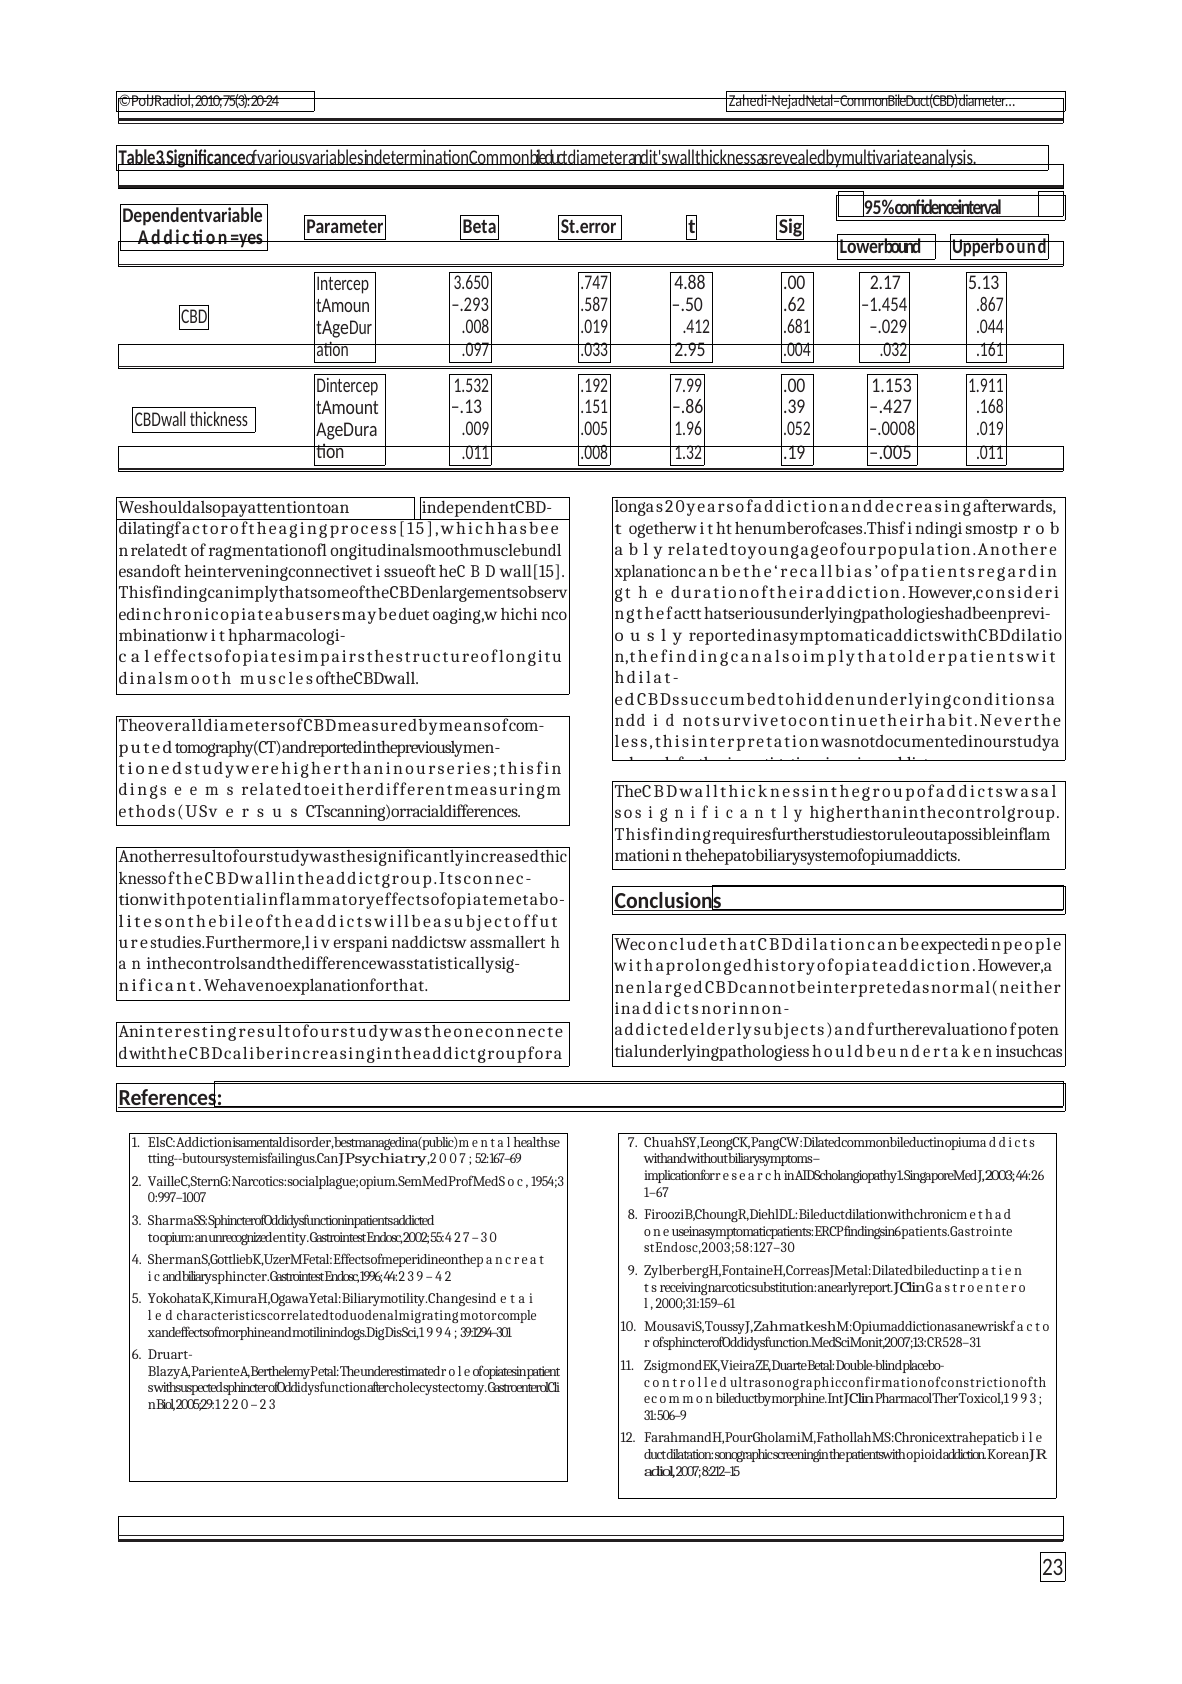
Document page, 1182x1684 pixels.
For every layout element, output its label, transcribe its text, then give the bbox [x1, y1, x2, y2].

text [877, 338, 909, 344]
text ©PolJRadiol,2010;75(3):20-24 [118, 92, 314, 98]
text [839, 196, 863, 216]
text [459, 440, 491, 446]
text Table3.SignificanceofvariousvariablesindeterminationCommonbileductdiameterandit'swallthicknessasrevealedbymultivariateanalysis. [118, 146, 1048, 164]
text .412 [680, 316, 712, 338]
text [1039, 196, 1063, 216]
text Conclusions [713, 887, 1063, 909]
text 5.13 [968, 273, 1006, 294]
list MousaviS,ToussyJ,ZahmatkeshM:OpiumaddictionasanewriskfactorofsphincterofOddidysfunction.MedSciMonit,2007;13:CR528–31 [620, 1318, 1054, 1351]
text .62 [783, 294, 813, 316]
text [580, 338, 610, 344]
text –.0008 [869, 418, 917, 440]
text .161 [976, 345, 1006, 362]
text References: [215, 1084, 1063, 1106]
list VailleC,SternG:Narcotics:socialplague;opium.SemMedProfMedSoc,1954;30:997–1007 [132, 1173, 565, 1206]
text .39 [783, 396, 813, 418]
text Lowerbound [839, 242, 935, 258]
list ChuahSY,LeongCK,PangCW:Dilatedcommonbileductinopiumaddictswithandwithoutbiliarysymptoms–implicationforresearchinAIDScholangiopathy1.SingaporeMedJ,2003;44:261–67 [628, 1134, 1045, 1200]
text –1.454 [860, 294, 909, 316]
text –.293 [450, 294, 491, 316]
text .005 [580, 418, 610, 440]
text .008 [580, 447, 610, 464]
text References: [118, 1084, 214, 1107]
list ZylberbergH,FontaineH,CorreasJMetal:Dilatedbileductinpatientsreceivingnarcoticsubstitution:anearlyreport.JClinGastroenterol,2000;31:159–61 [628, 1262, 1026, 1312]
text .151 [580, 396, 610, 418]
text 7.99 [674, 375, 704, 396]
text dilatingfactoroftheagingprocess[15],whichhasbeenrelatedtofragmentationoflongitudinalsmoothmusclebundlesandoftheinterveningconnectivetissueoftheCBDwall[15].ThisfindingcanimplythatsomeoftheCBDenlargementsobservedinchronicopiateabusersmaybeduetoaging,whichincombinationwithpharmacologi-caleffectsofopiatesimpairsthestructureoflongitudinalsmooth musclesoftheCBDwall. [118, 520, 567, 689]
text 2.95 [674, 345, 712, 362]
text 23 [1042, 1553, 1065, 1581]
text 1.153 [871, 375, 917, 396]
text –.50 [671, 294, 704, 316]
text Zahedi-NejadNetal–CommonBileDuct(CBD)diameter… [728, 92, 1065, 111]
text [580, 440, 610, 446]
text t [688, 216, 696, 239]
text AnotherresultofourstudywasthesignificantlyincreasedthicknessoftheCBDwallintheaddictgroup.Itsconnec-tionwithpotentialinflammatoryeffectsofopiatemetabo-litesonthebileoftheaddictswillbeasubjectoffuturestudies.Furthermore,liverspaninaddictswassmallerthaninthecontrolsandthedifferencewasstatisticallysig-nificant.Wehavenoexplanationforthat. [118, 848, 567, 996]
text InterceptAmountAgeDuration [316, 345, 373, 360]
text [783, 338, 813, 344]
text .011 [459, 447, 491, 464]
text .009 [459, 418, 491, 440]
text .587 [580, 294, 610, 316]
text .033 [580, 345, 610, 362]
text 3.650 [453, 273, 491, 294]
text [674, 440, 704, 446]
text St.error [561, 216, 621, 239]
list FarahmandH,PourGholamiM,FathollahMS:Chronicextrahepaticbileductdilatation:sonographicscreeninginthepatientswithopioidaddiction.KoreanJRadiol,2007;8:212–15 [620, 1429, 1049, 1479]
text .747 [580, 273, 610, 294]
text 1.532 [453, 375, 491, 396]
text 1.96 [674, 418, 704, 440]
text WeconcludethatCBDdilationcanbeexpectedinpeoplewithaprolongedhistoryofopiateaddiction.However,anenlargedCBDcannotbeinterpretedasnormal(neitherinaddictsnorinnon-addictedelderlysubjects)andfurtherevaluationofpotentialunderlyingpathologiesshouldbeundertakeninsuchcases. [614, 935, 1063, 1066]
text .19 [783, 447, 813, 464]
text [119, 165, 1048, 169]
text DinterceptAmountAgeDuration [316, 375, 383, 446]
text .168 [976, 396, 1006, 418]
text DependentvariableAddiction=yes [122, 205, 265, 241]
text Conclusions [614, 887, 712, 910]
text [674, 338, 712, 344]
text –.427 [869, 396, 917, 418]
text Upperbound [952, 242, 1047, 258]
text ©PolJRadiol,2010;75(3):20-24 [119, 99, 314, 111]
text InterceptAmountAgeDuration [316, 273, 373, 344]
text .192 [580, 375, 610, 396]
text Sig [778, 216, 803, 239]
text –.86 [672, 396, 704, 418]
text 1.911 [968, 375, 1006, 396]
text .097 [459, 345, 491, 362]
text TheoveralldiametersofCBDmeasuredbymeansofcom-putedtomography(CT)andreportedinthepreviouslymen-tionedstudywerehigherthaninourseries;thisfindingseemsrelatedtoeitherdifferentmeasuringmethods(USversusCTscanning)orracialdifferences. [118, 717, 567, 822]
text AninterestingresultofourstudywastheoneconnectedwiththeCBDcaliberincreasingintheaddictgroupforas [118, 1023, 567, 1066]
list ZsigmondEK,VieiraZE,DuarteBetal:Double-blindplacebo-controlledultrasonographicconfirmationofconstrictionofthecommonbileductbymorphine.IntJClinPharmacolTherToxicol,1993;31:506–9 [620, 1357, 1047, 1424]
text CBDwall thickness [134, 408, 255, 431]
text [783, 440, 813, 446]
text [976, 338, 1006, 344]
text [869, 440, 917, 446]
text Weshouldalsopayattentiontoan [118, 498, 414, 518]
text [839, 235, 935, 241]
text .019 [976, 418, 1006, 440]
text .00 [783, 375, 813, 396]
list SharmaSS:SphincterofOddidysfunctioninpatientsaddicted [132, 1212, 567, 1228]
list Druart-BlazyA,ParienteA,BerthelemyPetal:TheunderestimatedroleofopiatesinpatientswithsuspectedsphincterofOddidysfunctionaftercholecystectomy.GastroenterolClinBiol,2005;29:1220–23 [132, 1346, 563, 1413]
text .008 [459, 316, 491, 338]
list YokohataK,KimuraH,OgawaYetal:Biliarymotility.Changesindetailedcharacteristicscorrelatedtoduodenalmigratingmotorcomplexandeffectsofmorphineandmotilinindogs.DigDisSci,1994;39:1294–301 [132, 1290, 540, 1340]
list ShermanS,GottliebK,UzerMFetal:Effectsofmeperidineonthepancreaticandbiliarysphincter.GastrointestEndosc,1996;44:239–42 [132, 1251, 549, 1284]
text TheCBDwallthicknessinthegroupofaddictswasalsosignificantlyhigherthaninthecontrolgroup.Thisfindingrequiresfurtherstudiestoruleoutapossibleinflammationinthehepatobiliarysystemofopiumaddicts. [614, 782, 1063, 866]
text .019 [580, 316, 610, 338]
text –.13 [450, 396, 483, 418]
text [459, 338, 491, 344]
list ElsC:Addictionisamentaldisorder,bestmanagedina(public)mentalhealthsetting--butoursystemisfailingus.CanJPsychiatry,2007;52:167–69 [132, 1134, 561, 1167]
text .00 [783, 273, 813, 294]
text .052 [783, 418, 813, 440]
text 95%confidenceinterval [864, 196, 1038, 216]
text 1.32 [674, 447, 704, 464]
text CBD [181, 306, 208, 329]
text –.005 [869, 447, 917, 464]
text Beta [462, 216, 498, 239]
text longas20yearsofaddictionanddecreasingafterwards,togetherwiththenumberofcases.Thisfindingismostprobablyrelatedtoyoungageofourpopulation.Anotherexplanationcanbethe‘recallbias’ofpatientsregardingthedurationoftheiraddiction.However,consideringthefactthatseriousunderlyingpathologieshadbeenprevi-ouslyreportedinasymptomaticaddictswithCBDdilation,thefindingcanalsoimplythatolderpatientswithdilat-edCBDssuccumbedtohiddenunderlyingconditionsanddidnotsurvivetocontinuetheirhabit.Nevertheless,thisinterpretationwasnotdocumentedinourstudyandneedsfurtherinvestigationsinopiumaddicts. [614, 498, 1063, 760]
text .004 [783, 345, 813, 362]
text DinterceptAmountAgeDuration [316, 447, 383, 463]
text Parameter [306, 216, 385, 239]
text .032 [877, 345, 909, 362]
text .681 [783, 316, 813, 338]
text [122, 242, 265, 248]
text [976, 440, 1006, 446]
list FirooziB,ChoungR,DiehlDL:Bileductdilationwithchronicmethadoneuseinasymptomaticpatients:ERCPfindingsin6patients.GastrointestEndosc,2003;58:127–30 [628, 1206, 1016, 1256]
text 2.17 [861, 273, 909, 294]
text toopium:anunrecognizedentity.GastrointestEndosc,2002;55:427–30 [148, 1229, 539, 1245]
text .011 [976, 447, 1006, 464]
text .044 [976, 316, 1006, 338]
text .867 [976, 294, 1006, 316]
text –.029 [867, 316, 909, 338]
text 4.88 [674, 273, 712, 294]
text [952, 235, 1047, 241]
text independentCBD- [422, 498, 569, 518]
